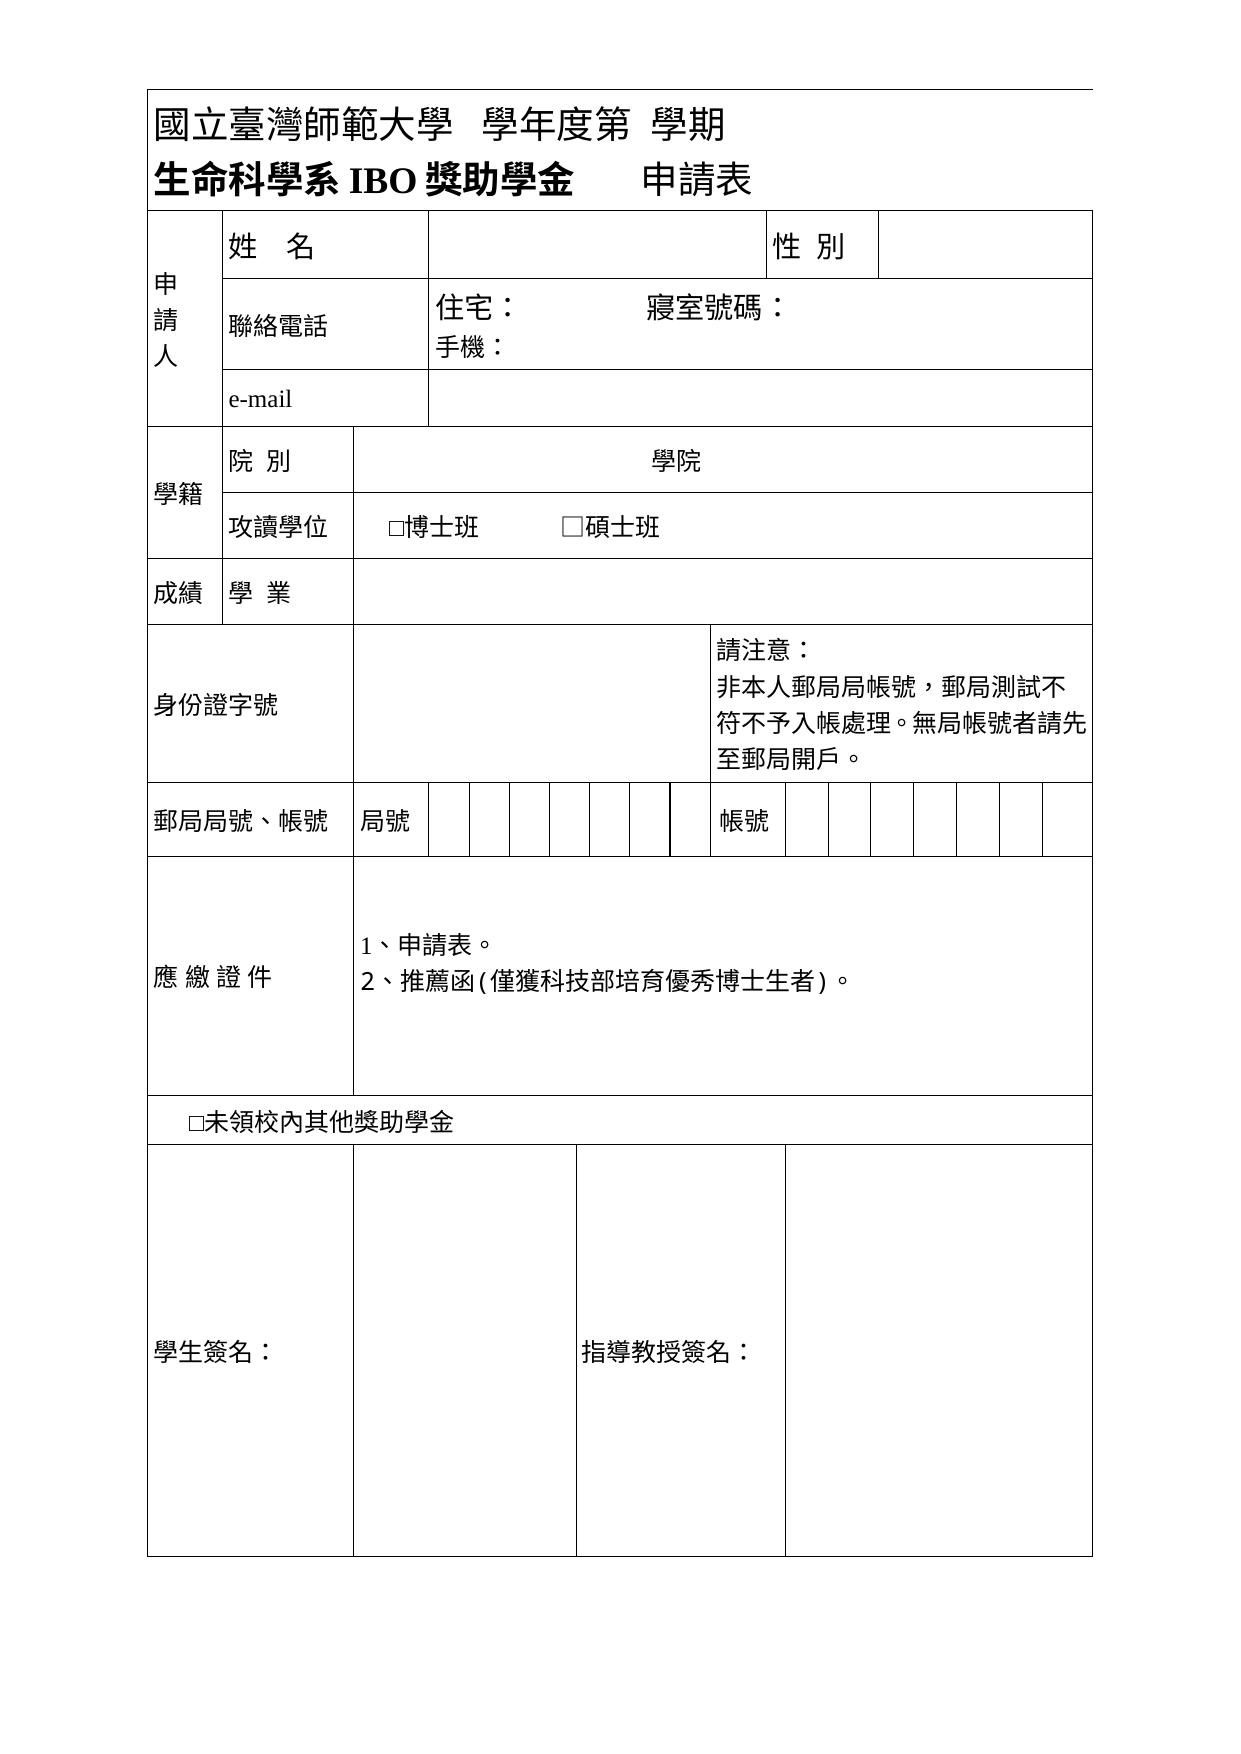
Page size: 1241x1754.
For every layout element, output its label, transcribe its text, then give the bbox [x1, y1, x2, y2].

table_cell e-mail [223, 370, 428, 426]
table_cell 局號 [354, 783, 428, 856]
table_cell 指導教授簽名： [577, 1145, 785, 1556]
table_cell [470, 783, 509, 856]
table_cell [510, 783, 549, 856]
table_cell [1000, 783, 1042, 856]
table_cell [354, 625, 710, 782]
table_cell [429, 370, 1092, 426]
table_cell 學院 [354, 427, 1092, 492]
table_cell 1、申請表。 2、推薦函(僅獲科技部培育優秀博士生者)。 [354, 857, 1092, 1095]
table_cell [590, 783, 629, 856]
table_cell 學籍 [148, 427, 222, 558]
table_cell 院 別 [223, 427, 353, 492]
table_cell [957, 783, 999, 856]
table_cell 住宅： 寢室號碼： 手機： [429, 279, 1092, 369]
table_cell 成績 [148, 559, 222, 624]
table_cell [871, 783, 913, 856]
table_cell 攻讀學位 [223, 493, 353, 558]
table_cell [786, 783, 828, 856]
table_cell 性 別 [767, 211, 878, 278]
table_cell 帳號 [711, 783, 785, 856]
table_cell [354, 559, 1092, 624]
table_cell 申 請 人 [148, 211, 222, 426]
table_cell [786, 1145, 1092, 1556]
table_header 國立臺灣師範大學 學年度第 學期 生命科學系IBO獎助學金 申請表 [148, 90, 1093, 210]
table_cell [550, 783, 589, 856]
table_cell 應 繳 證 件 [148, 857, 353, 1095]
table_cell □未領校內其他獎助學金 [148, 1096, 1092, 1144]
table_cell □博士班 □碩士班 [354, 493, 1092, 558]
table_cell [829, 783, 870, 856]
table_cell [630, 783, 669, 856]
table_cell 聯絡電話 [223, 279, 428, 369]
table_cell [914, 783, 956, 856]
table_cell [671, 783, 710, 856]
table_cell 郵局局號、帳號 [148, 783, 353, 856]
table_cell 學 業 [223, 559, 353, 624]
table_cell [1043, 783, 1092, 856]
table_cell [354, 1145, 576, 1556]
table_cell [879, 211, 1092, 278]
table_cell 身份證字號 [148, 625, 353, 782]
table_cell 請注意： 非本人郵局局帳號，郵局測試不符不予入帳處理。無局帳號者請先至郵局開戶。 [711, 625, 1092, 782]
table_cell [429, 783, 469, 856]
table_cell 學生簽名： [148, 1145, 353, 1556]
table_cell [429, 211, 766, 278]
table_cell 姓 名 [223, 211, 428, 278]
